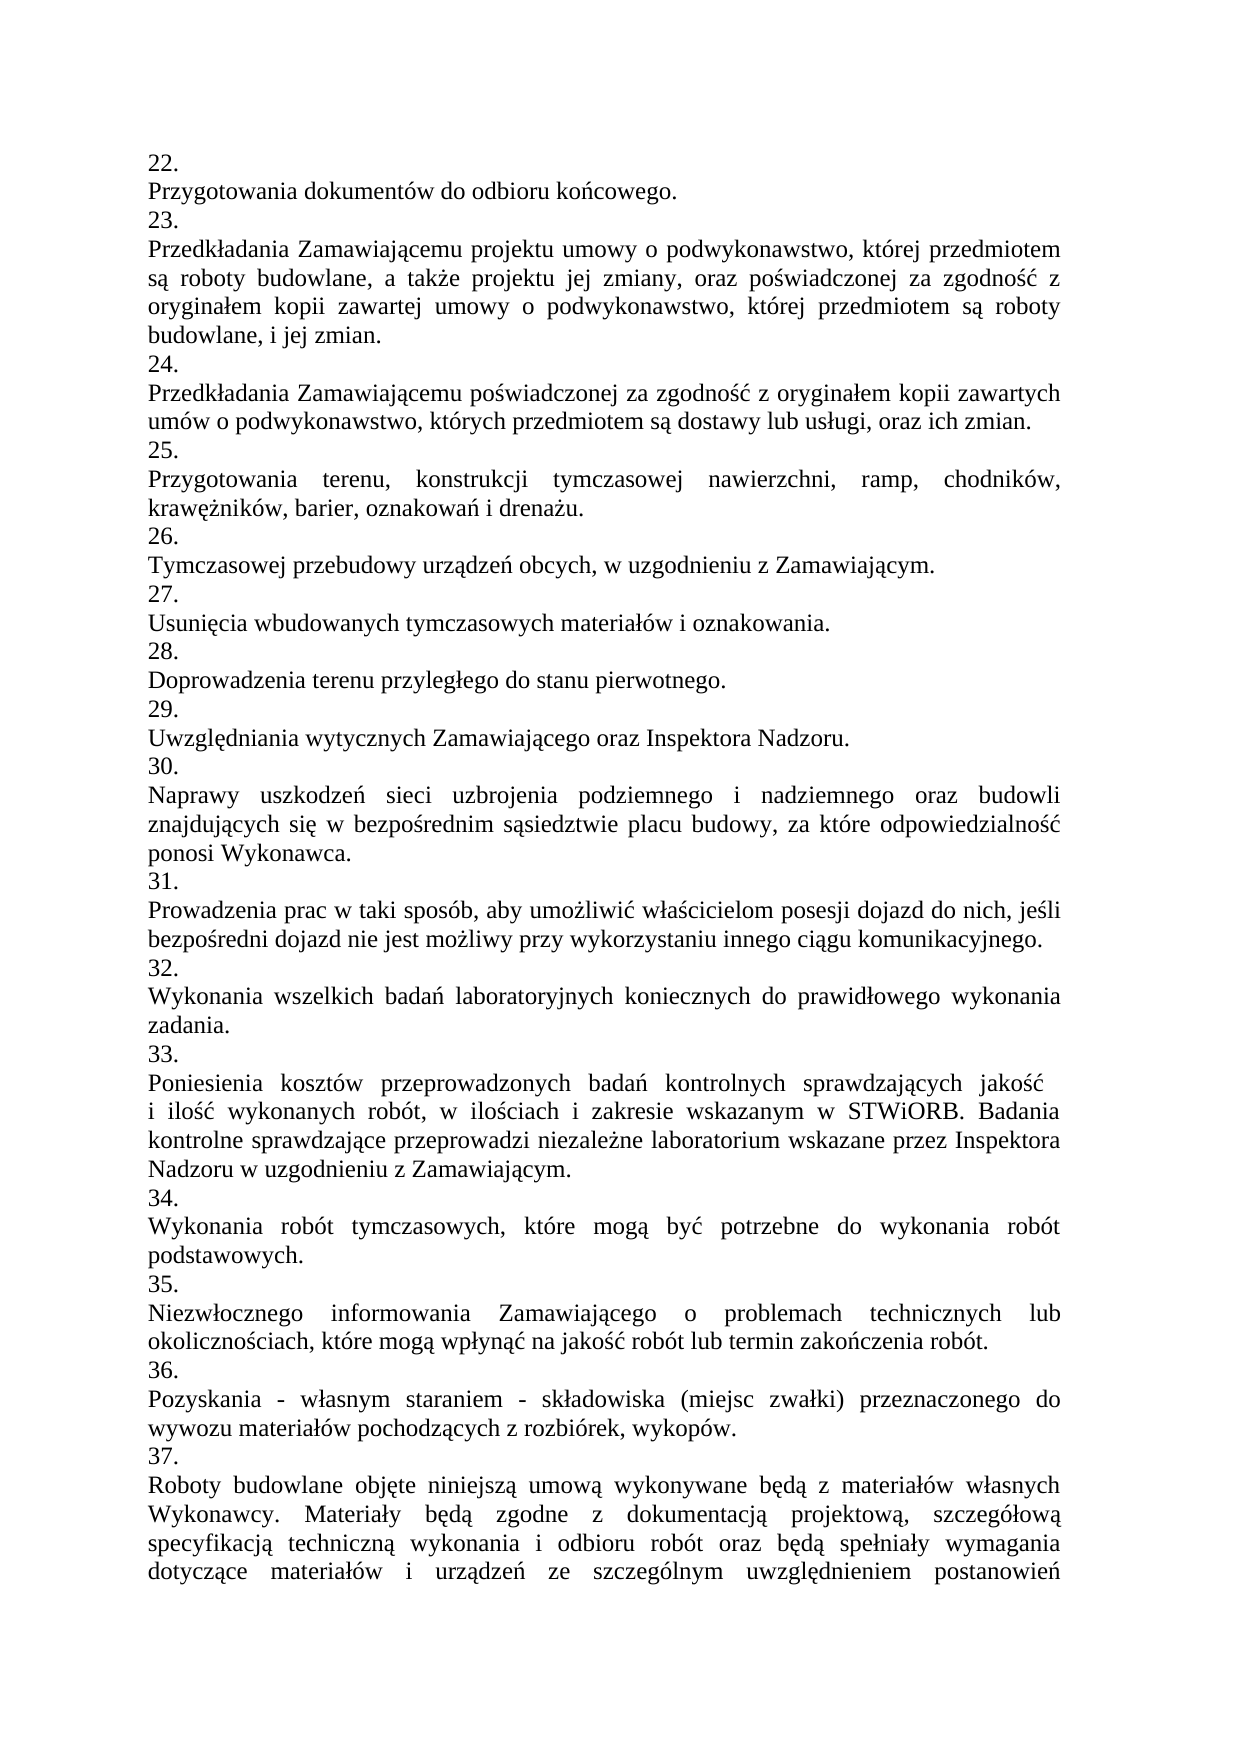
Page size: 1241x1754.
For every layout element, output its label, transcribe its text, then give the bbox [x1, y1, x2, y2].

list Przedkładania Zamawiającemu projektu umowy o podwykonawstwo, której przedmiotem są roboty budowlane, a także projektu jej zmiany, oraz poświadczonej za zgodność z oryginałem kopii zawartej umowy o podwykonawstwo, której przedmiotem są roboty budowlane, i jej zmian. [148, 205, 1061, 349]
list Doprowadzenia terenu przyległego do stanu pierwotnego. [148, 636, 1061, 694]
list Poniesienia kosztów przeprowadzonych badań kontrolnych sprawdzających jakość i ilość wykonanych robót, w ilościach i zakresie wskazanym w STWiORB. Badania kontrolne sprawdzające przeprowadzi niezależne laboratorium wskazane przez Inspektora Nadzoru w uzgodnieniu z Zamawiającym. [148, 1039, 1061, 1183]
list Roboty budowlane objęte niniejszą umową wykonywane będą z materiałów własnych Wykonawcy. Materiały będą zgodne z dokumentacją projektową, szczegółową specyfikacją techniczną wykonania i odbioru robót oraz będą spełniały wymagania dotyczące materiałów i urządzeń ze szczególnym uwzględnieniem postanowień [148, 1441, 1061, 1585]
list Tymczasowej przebudowy urządzeń obcych, w uzgodnieniu z Zamawiającym. [148, 521, 1061, 579]
list Przedkładania Zamawiającemu poświadczonej za zgodność z oryginałem kopii zawartych umów o podwykonawstwo, których przedmiotem są dostawy lub usługi, oraz ich zmian. [148, 349, 1061, 435]
list Pozyskania - własnym staraniem - składowiska (miejsc zwałki) przeznaczonego do wywozu materiałów pochodzących z rozbiórek, wykopów. [148, 1355, 1061, 1441]
list Naprawy uszkodzeń sieci uzbrojenia podziemnego i nadziemnego oraz budowli znajdujących się w bezpośrednim sąsiedztwie placu budowy, za które odpowiedzialność ponosi Wykonawca. [148, 751, 1061, 866]
list Wykonania wszelkich badań laboratoryjnych koniecznych do prawidłowego wykonania zadania. [148, 953, 1061, 1039]
list Usunięcia wbudowanych tymczasowych materiałów i oznakowania. [148, 579, 1061, 636]
list Uwzględniania wytycznych Zamawiającego oraz Inspektora Nadzoru. [148, 694, 1061, 751]
list Przygotowania dokumentów do odbioru końcowego. [148, 148, 1061, 205]
list Prowadzenia prac w taki sposób, aby umożliwić właścicielom posesji dojazd do nich, jeśli bezpośredni dojazd nie jest możliwy przy wykorzystaniu innego ciągu komunikacyjnego. [148, 866, 1061, 953]
list Wykonania robót tymczasowych, które mogą być potrzebne do wykonania robót podstawowych. [148, 1183, 1061, 1269]
list Niezwłocznego informowania Zamawiającego o problemach technicznych lub okolicznościach, które mogą wpłynąć na jakość robót lub termin zakończenia robót. [148, 1269, 1061, 1355]
list Przygotowania terenu, konstrukcji tymczasowej nawierzchni, ramp, chodników, krawężników, barier, oznakowań i drenażu. [148, 435, 1061, 521]
